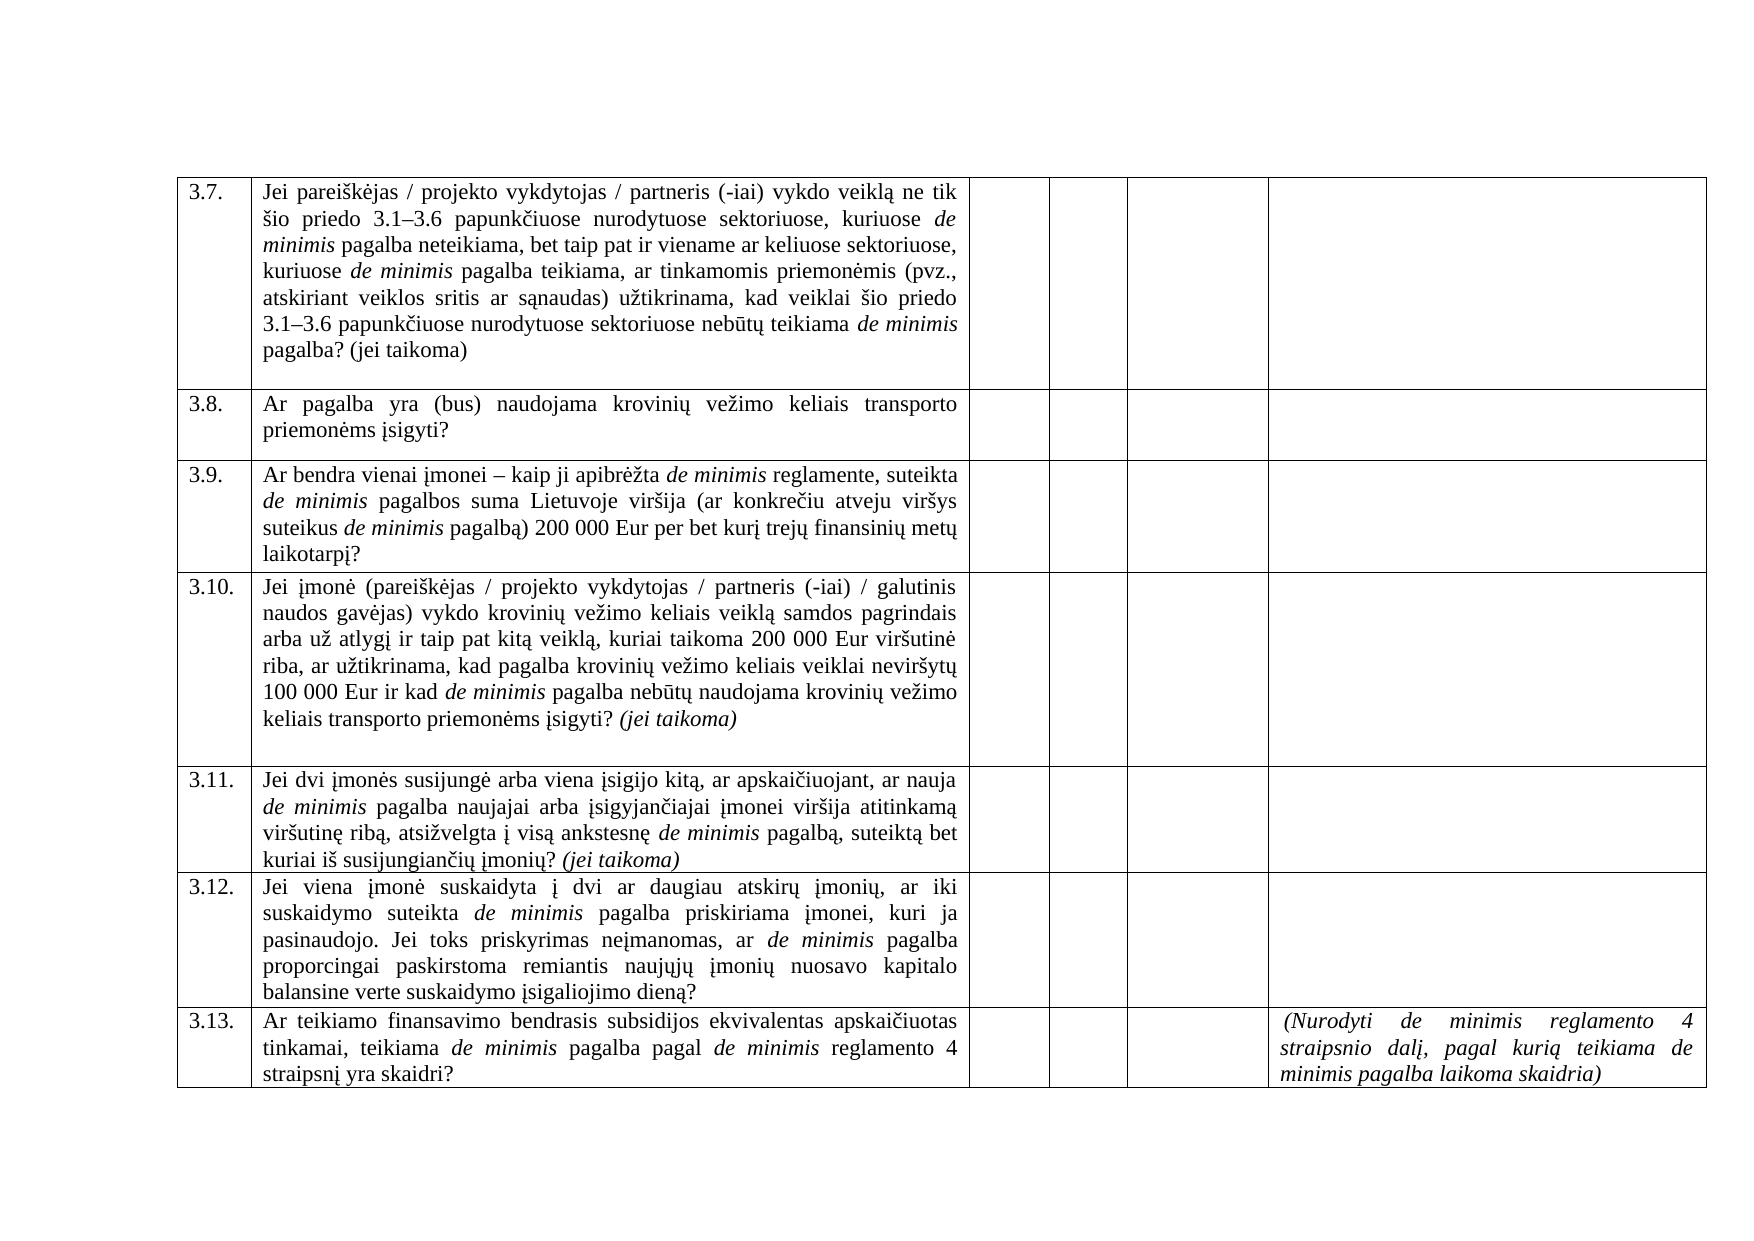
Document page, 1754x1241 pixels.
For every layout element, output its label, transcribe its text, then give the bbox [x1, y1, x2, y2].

table_cell [1050, 178, 1127, 389]
table_cell 3.11. [178, 767, 251, 872]
table_cell [970, 390, 1049, 460]
table_cell [1128, 573, 1268, 766]
table_cell 3.7. [178, 178, 251, 389]
table_cell [1050, 390, 1127, 460]
table_cell [1050, 1008, 1127, 1087]
table_cell [970, 461, 1049, 572]
table_cell [1128, 767, 1268, 872]
table_cell [1128, 873, 1268, 1007]
table_cell [1269, 390, 1706, 460]
table_cell Jei dvi įmonės susijungė arba viena įsigijo kitą, ar apskaičiuojant, ar nauja de minimis pagalba naujajai arba įsigyjančiajai įmonei viršija atitinkamą viršutinę ribą, atsižvelgta į visą ankstesnę de minimis pagalbą, suteiktą bet kuriai iš susijungiančių įmonių? (jei taikoma) [252, 767, 969, 872]
table_cell [1128, 390, 1268, 460]
table_cell (Nurodyti de minimis reglamento 4 straipsnio dalį, pagal kurią teikiama de minimis pagalba laikoma skaidria) [1269, 1008, 1706, 1087]
table_cell [1269, 573, 1706, 766]
table_cell Jei viena įmonė suskaidyta į dvi ar daugiau atskirų įmonių, ar iki suskaidymo suteikta de minimis pagalba priskiriama įmonei, kuri ja pasinaudojo. Jei toks priskyrimas neįmanomas, ar de minimis pagalba proporcingai paskirstoma remiantis naujųjų įmonių nuosavo kapitalo balansine verte suskaidymo įsigaliojimo dieną? [252, 873, 969, 1007]
table_cell [970, 767, 1049, 872]
table_cell [970, 873, 1049, 1007]
table_cell [1128, 461, 1268, 572]
table_cell [1269, 461, 1706, 572]
table_cell Jei įmonė (pareiškėjas / projekto vykdytojas / partneris (-iai) / galutinis naudos gavėjas) vykdo krovinių vežimo keliais veiklą samdos pagrindais arba už atlygį ir taip pat kitą veiklą, kuriai taikoma 200 000 Eur viršutinė riba, ar užtikrinama, kad pagalba krovinių vežimo keliais veiklai neviršytų 100 000 Eur ir kad de minimis pagalba nebūtų naudojama krovinių vežimo keliais transporto priemonėms įsigyti? (jei taikoma) [252, 573, 969, 766]
table_cell [1050, 573, 1127, 766]
table_cell [1269, 767, 1706, 872]
table_cell [970, 1008, 1049, 1087]
table_cell Jei pareiškėjas / projekto vykdytojas / partneris (-iai) vykdo veiklą ne tik šio priedo 3.1–3.6 papunkčiuose nurodytuose sektoriuose, kuriuose de minimis pagalba neteikiama, bet taip pat ir viename ar keliuose sektoriuose, kuriuose de minimis pagalba teikiama, ar tinkamomis priemonėmis (pvz., atskiriant veiklos sritis ar sąnaudas) užtikrinama, kad veiklai šio priedo 3.1–3.6 papunkčiuose nurodytuose sektoriuose nebūtų teikiama de minimis pagalba? (jei taikoma) [252, 178, 969, 389]
table_cell [1269, 178, 1706, 389]
table_cell 3.13. [178, 1008, 251, 1087]
table_cell [1128, 1008, 1268, 1087]
table_cell Ar pagalba yra (bus) naudojama krovinių vežimo keliais transporto priemonėms įsigyti? [252, 390, 969, 460]
table_cell 3.8. [178, 390, 251, 460]
table_cell 3.10. [178, 573, 251, 766]
table_cell [1050, 873, 1127, 1007]
table_cell [970, 573, 1049, 766]
table_cell 3.9. [178, 461, 251, 572]
table_cell [1269, 873, 1706, 1007]
table_cell [1050, 461, 1127, 572]
table_cell Ar teikiamo finansavimo bendrasis subsidijos ekvivalentas apskaičiuotas tinkamai, teikiama de minimis pagalba pagal de minimis reglamento 4 straipsnį yra skaidri? [252, 1008, 969, 1087]
table_cell Ar bendra vienai įmonei – kaip ji apibrėžta de minimis reglamente, suteikta de minimis pagalbos suma Lietuvoje viršija (ar konkrečiu atveju viršys suteikus de minimis pagalbą) 200 000 Eur per bet kurį trejų finansinių metų laikotarpį? [252, 461, 969, 572]
table_cell [1128, 178, 1268, 389]
table_cell 3.12. [178, 873, 251, 1007]
table_cell [970, 178, 1049, 389]
table_cell [1050, 767, 1127, 872]
